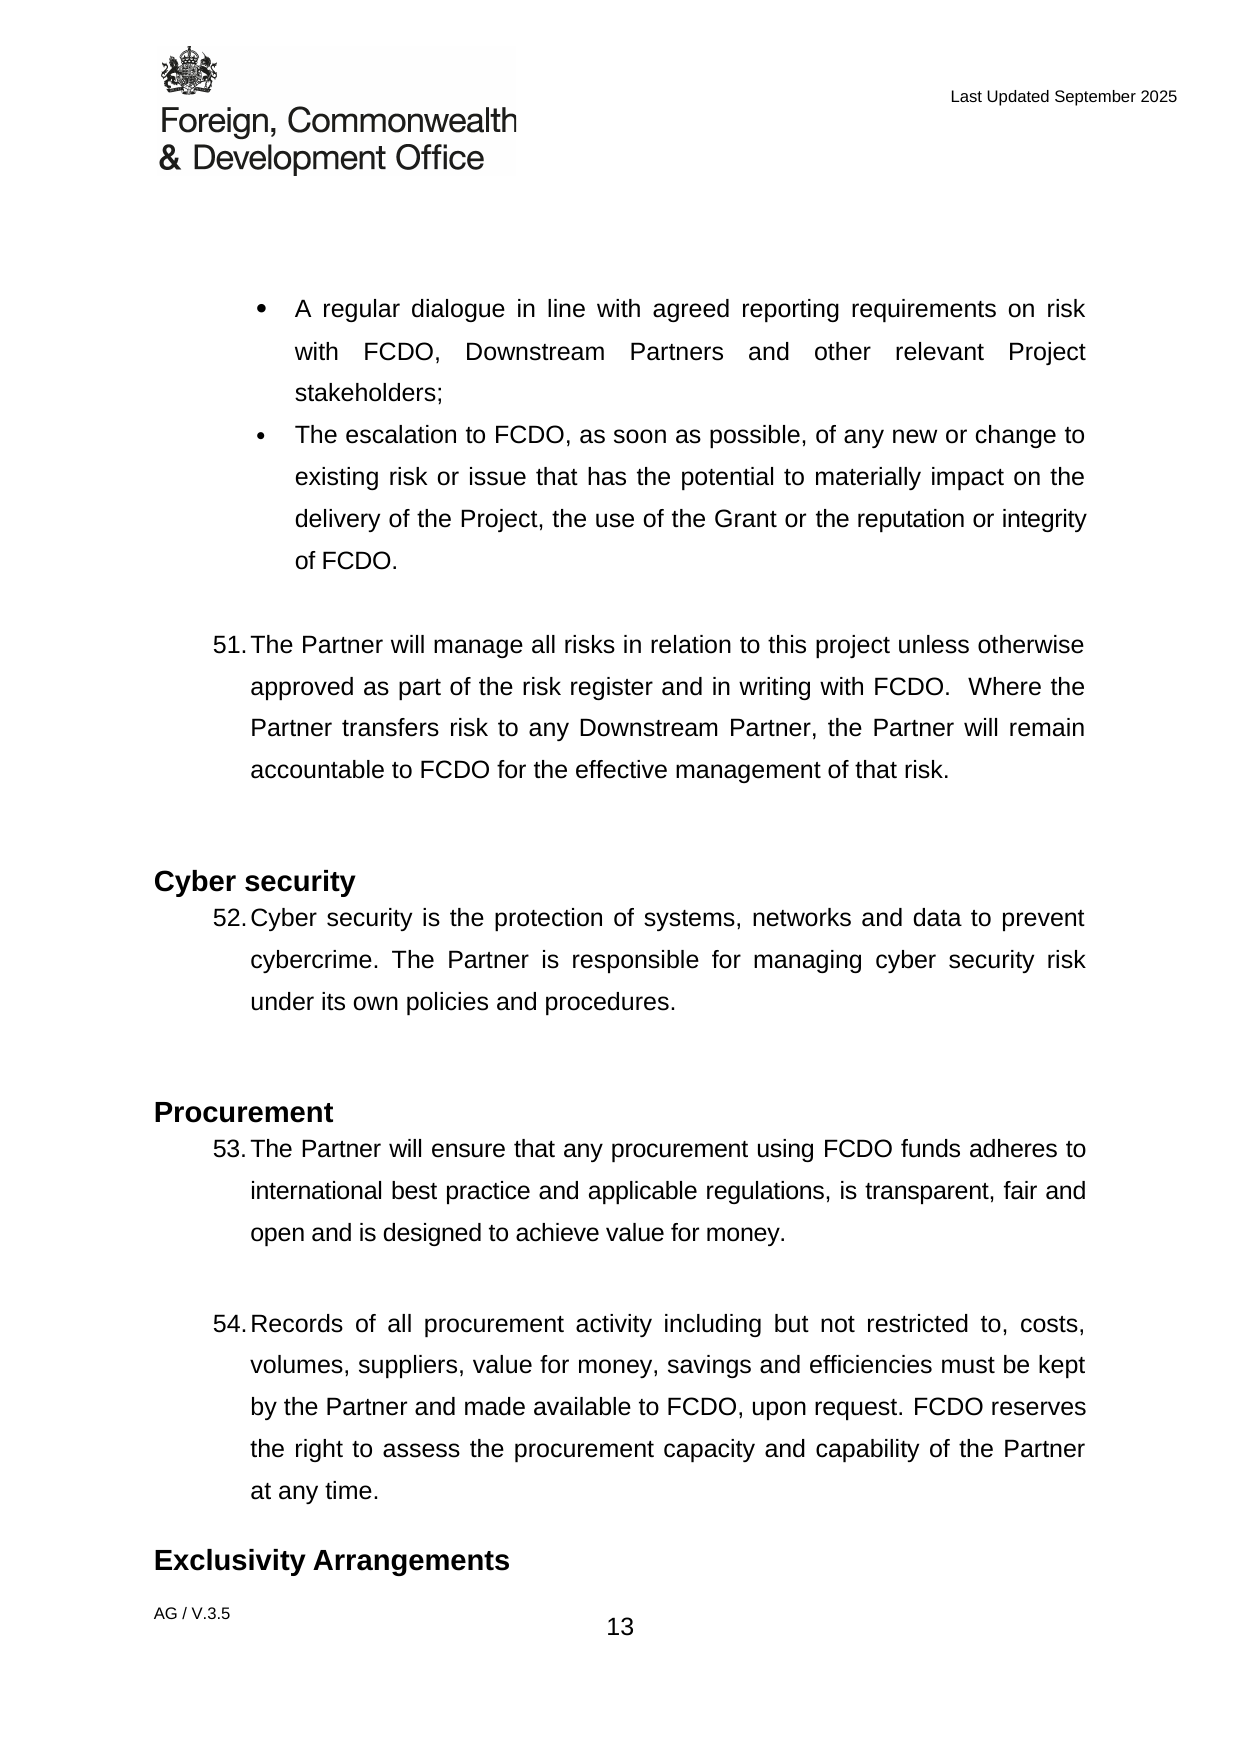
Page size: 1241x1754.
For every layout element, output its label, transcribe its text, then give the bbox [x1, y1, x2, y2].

subtitle Exclusivity Arrangements [153, 1544, 1087, 1576]
list The Partner will ensure that any procurement using FCDO funds adheres to international best practice and applicable regulations, is transparent, fair and open and is designed to achieve value for money. [213, 1135, 1087, 1247]
picture [157, 46, 517, 176]
list Cyber security is the protection of systems, networks and data to prevent cybercrime. The Partner is responsible for managing cyber security risk under its own policies and procedures. [213, 904, 1087, 1015]
list The escalation to FCDO, as soon as possible, of any new or change to existing risk or issue that has the potential to materially impact on the delivery of the Project, the use of the Grant or the reputation or integrity of FCDO. [257, 421, 1087, 574]
list A regular dialogue in line with agreed reporting requirements on risk with FCDO, Downstream Partners and other relevant Project stakeholders; [257, 295, 1087, 407]
subtitle Procurement [153, 1096, 1087, 1129]
list The Partner will manage all risks in relation to this project unless otherwise approved as part of the risk register and in writing with FCDO. Where the Partner transfers risk to any Downstream Partner, the Partner will remain accountable to FCDO for the effective management of that risk. [213, 630, 1087, 784]
subtitle Cyber security [153, 865, 1087, 897]
list Records of all procurement activity including but not restricted to, costs, volumes, suppliers, value for money, savings and efficiencies must be kept by the Partner and made available to FCDO, upon request. FCDO reserves the right to assess the procurement capacity and capability of the Partner at any time. [213, 1309, 1087, 1505]
